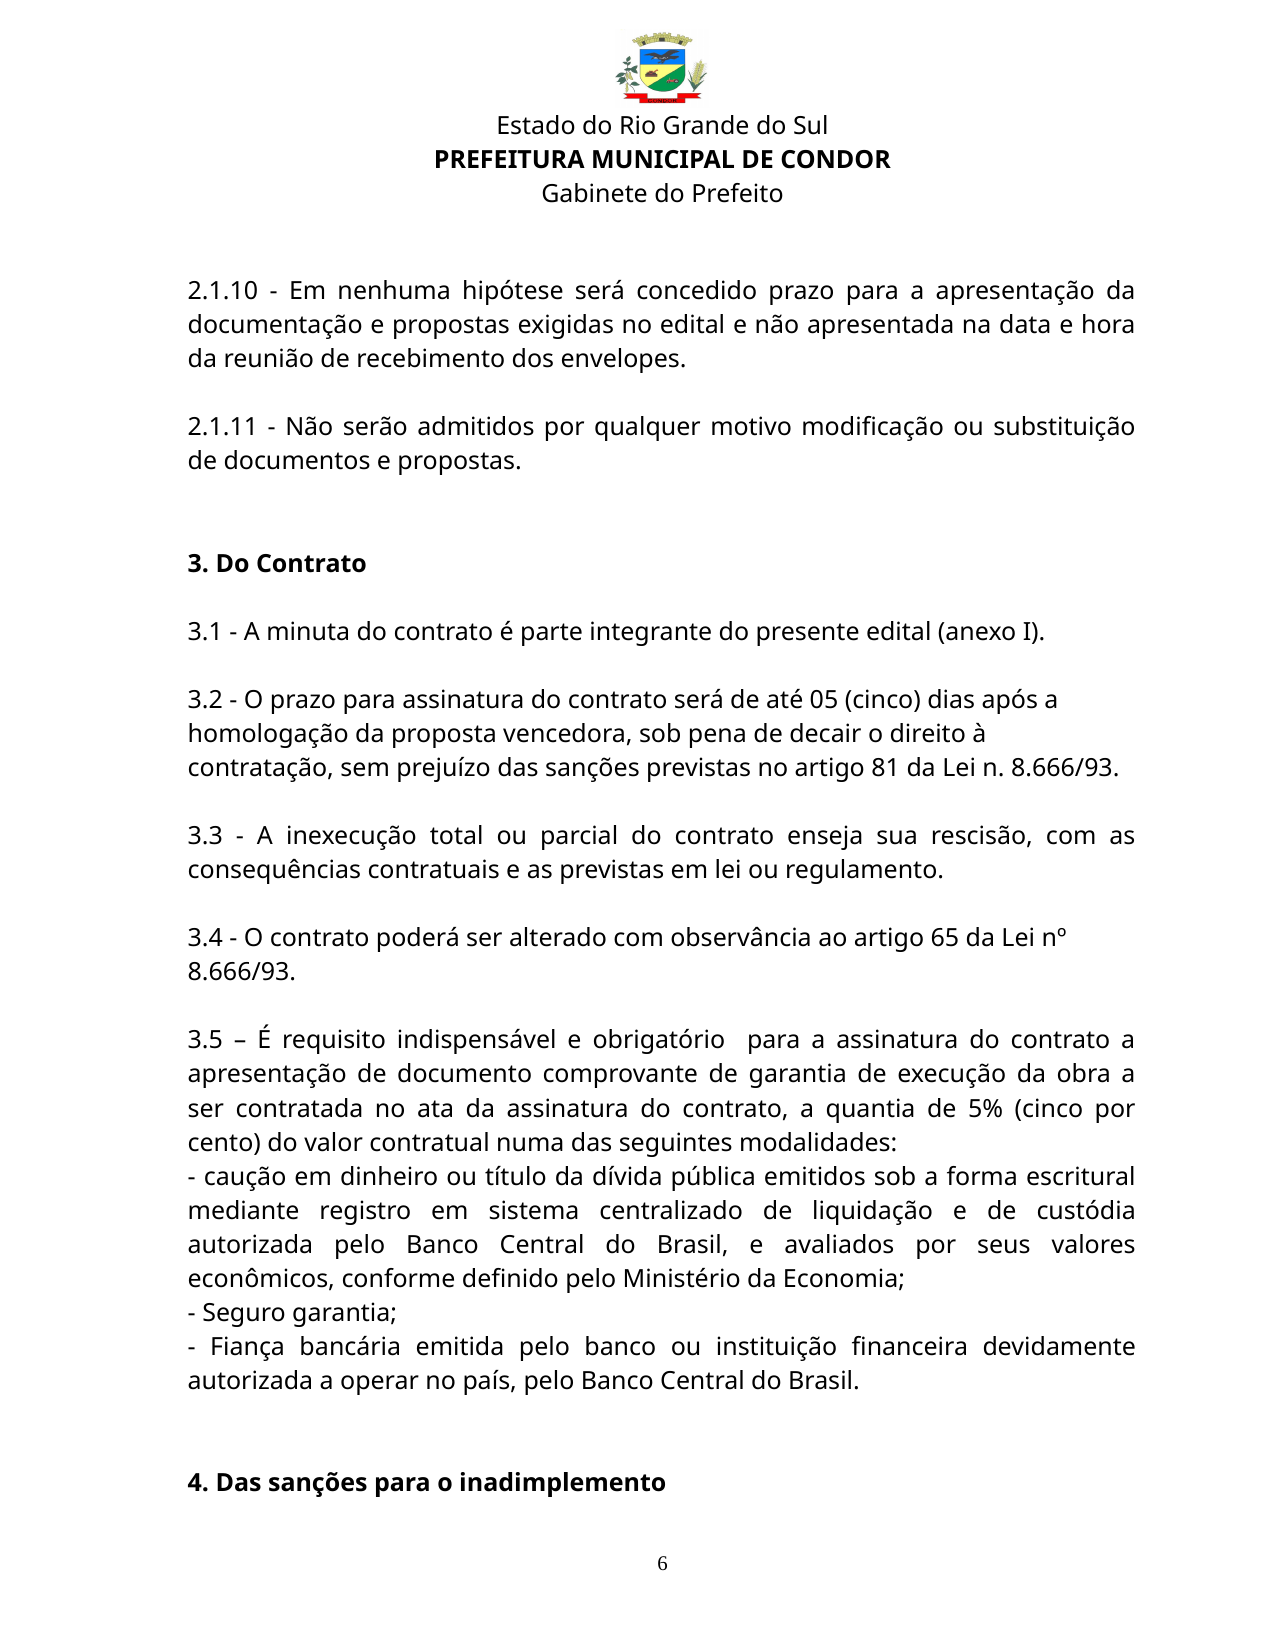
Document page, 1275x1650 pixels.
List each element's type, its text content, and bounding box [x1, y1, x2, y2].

text - caução em dinheiro ou título da dívida pública emitidos sob a forma escritural mediante registro em sistema centralizado de liquidação e de custódia autorizada pelo Banco Central do Brasil, e avaliados por seus valores econômicos, conforme definido pelo Ministério da Economia; [187, 1158, 1137, 1294]
text - Seguro garantia; [187, 1294, 1137, 1329]
text 4. Das sanções para o inadimplemento [187, 1465, 1137, 1499]
text 3.2 - O prazo para assinatura do contrato será de até 05 (cinco) dias após a homologação da proposta vencedora, sob pena de decair o direito à contratação, sem prejuízo das sanções previstas no artigo 81 da Lei n. 8.666/93. [187, 681, 1137, 784]
text 3.5 – É requisito indispensável e obrigatório para a assinatura do contrato a apresentação de documento comprovante de garantia de execução da obra a ser contratada no ata da assinatura do contrato, a quantia de 5% (cinco por cento) do valor contratual numa das seguintes modalidades: [187, 1022, 1137, 1158]
text 3. Do Contrato [187, 545, 1137, 579]
text - Fiança bancária emitida pelo banco ou instituição financeira devidamente autorizada a operar no país, pelo Banco Central do Brasil. [187, 1329, 1137, 1397]
text 3.1 - A minuta do contrato é parte integrante do presente edital (anexo I). [187, 613, 1137, 647]
text 3.3 - A inexecução total ou parcial do contrato enseja sua rescisão, com as consequências contratuais e as previstas em lei ou regulamento. [187, 818, 1137, 886]
text 2.1.10 - Em nenhuma hipótese será concedido prazo para a apresentação da documentação e propostas exigidas no edital e não apresentada na data e hora da reunião de recebimento dos envelopes. [187, 273, 1137, 375]
text 2.1.11 - Não serão admitidos por qualquer motivo modificação ou substituição de documentos e propostas. [187, 409, 1137, 477]
text 3.4 - O contrato poderá ser alterado com observância ao artigo 65 da Lei nº 8.666/93. [187, 920, 1137, 988]
